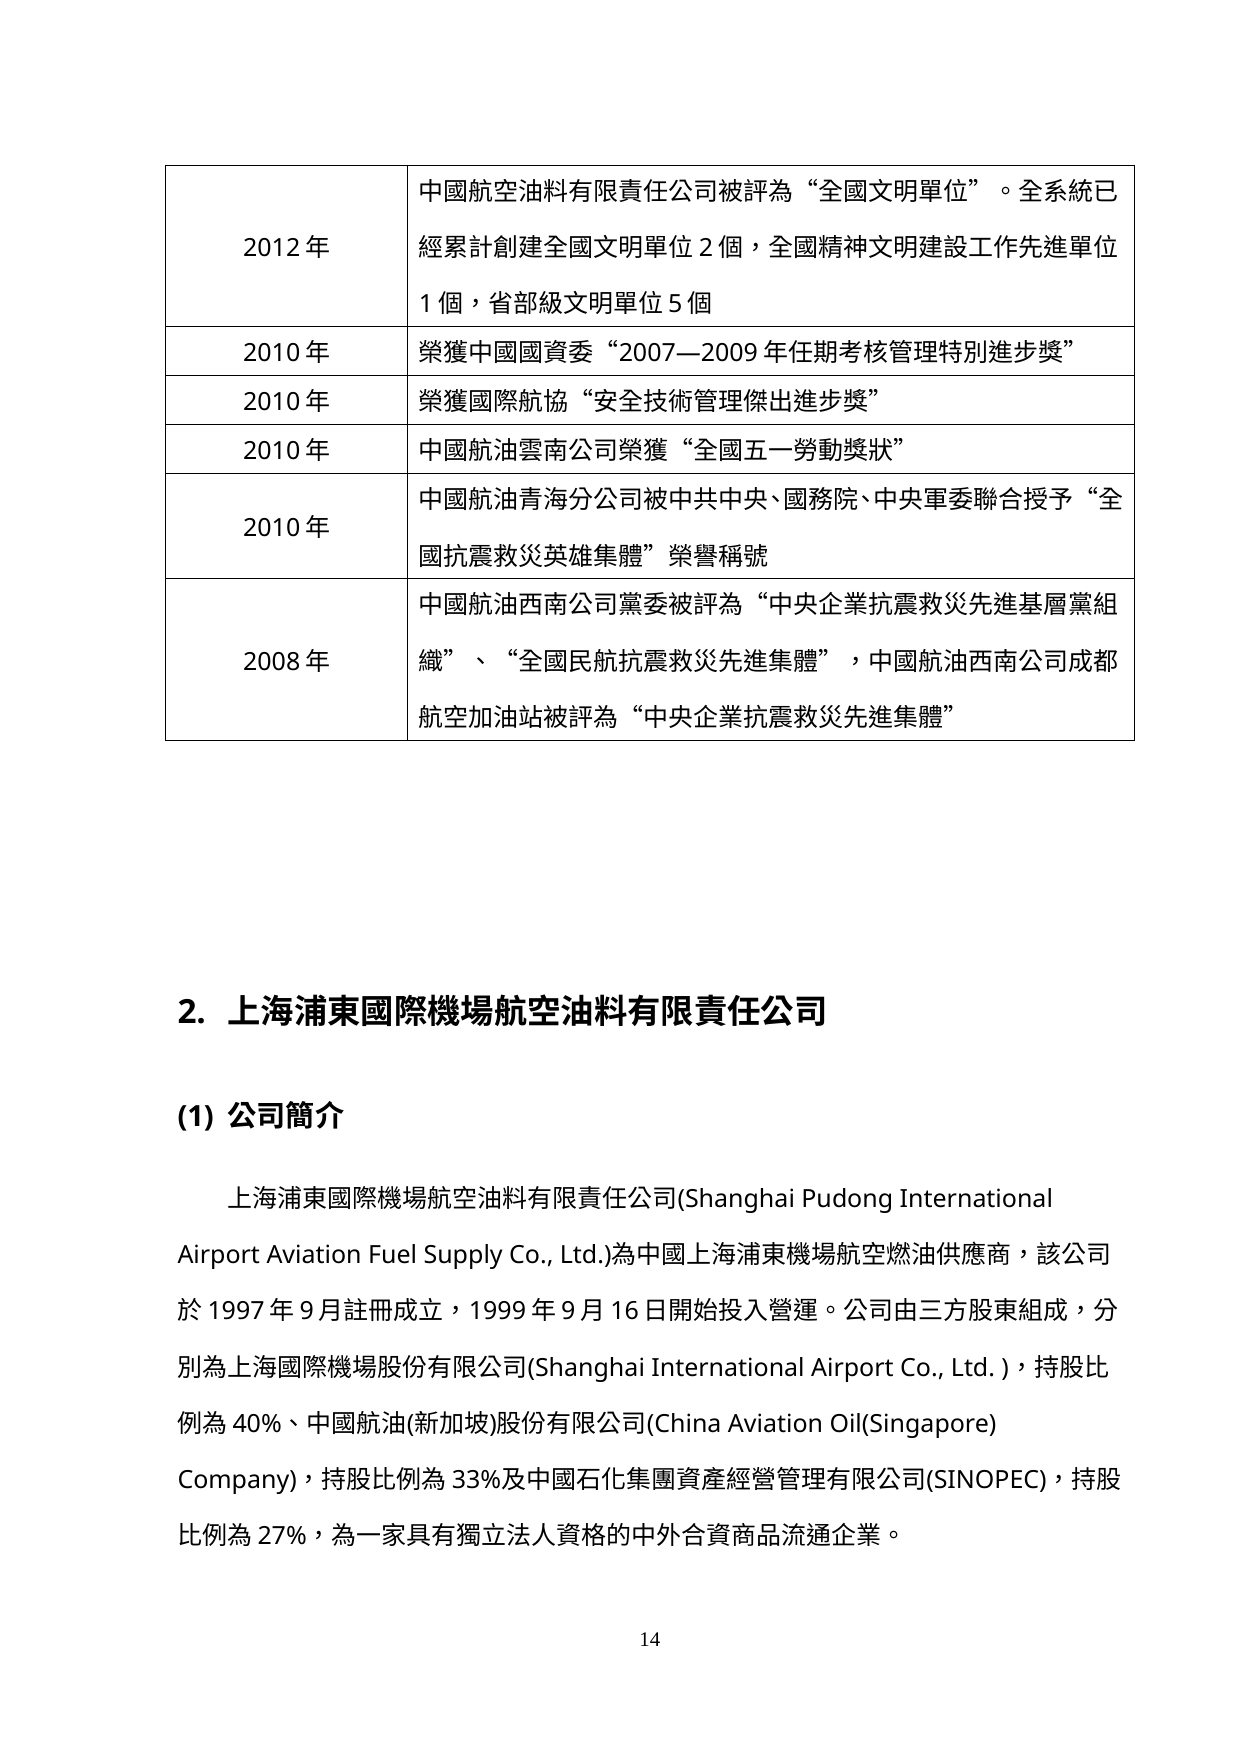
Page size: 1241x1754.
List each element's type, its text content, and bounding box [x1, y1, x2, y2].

subtitle 公司簡介 [177, 1076, 1122, 1151]
text 上海浦東國際機場航空油料有限責任公司(Shanghai Pudong International Airport Aviation Fuel Supply Co., Ltd.)為中國上海浦東機場航空燃油供應商，該公司於1997年9月註冊成立，1999年9月16日開始投入營運。公司由三方股東組成，分別為上海國際機場股份有限公司(Shanghai International Airport Co., Ltd. )，持股比例為40%、中國航油(新加坡)股份有限公司(China Aviation Oil(Singapore) Company)，持股比例為33%及中國石化集團資產經營管理有限公司(SINOPEC)，持股比例為27%，為一家具有獨立法人資格的中外合資商品流通企業。 [177, 1178, 1122, 1553]
table_cell 2010年 [166, 425, 407, 473]
subtitle 上海浦東國際機場航空油料有限責任公司 [177, 972, 1122, 1047]
table_cell 榮獲中國國資委“2007—2009年任期考核管理特別進步獎” [408, 327, 1134, 375]
table_cell 中國航油青海分公司被中共中央、國務院、中央軍委聯合授予“全國抗震救災英雄集體”榮譽稱號 [408, 474, 1134, 578]
table_cell 2012年 [166, 166, 407, 326]
table_cell 中國航油西南公司黨委被評為“中央企業抗震救災先進基層黨組織”、“全國民航抗震救災先進集體”，中國航油西南公司成都航空加油站被評為“中央企業抗震救災先進集體” [408, 579, 1134, 739]
table_cell 2010年 [166, 376, 407, 424]
table_cell 中國航空油料有限責任公司被評為“全國文明單位”。全系統已經累計創建全國文明單位2個，全國精神文明建設工作先進單位1個，省部級文明單位5個 [408, 166, 1134, 326]
table_cell 2010年 [166, 327, 407, 375]
table_cell 2008年 [166, 579, 407, 739]
table_cell 2010年 [166, 474, 407, 578]
table_cell 中國航油雲南公司榮獲“全國五一勞動獎狀” [408, 425, 1134, 473]
table_cell 榮獲國際航協“安全技術管理傑出進步獎” [408, 376, 1134, 424]
